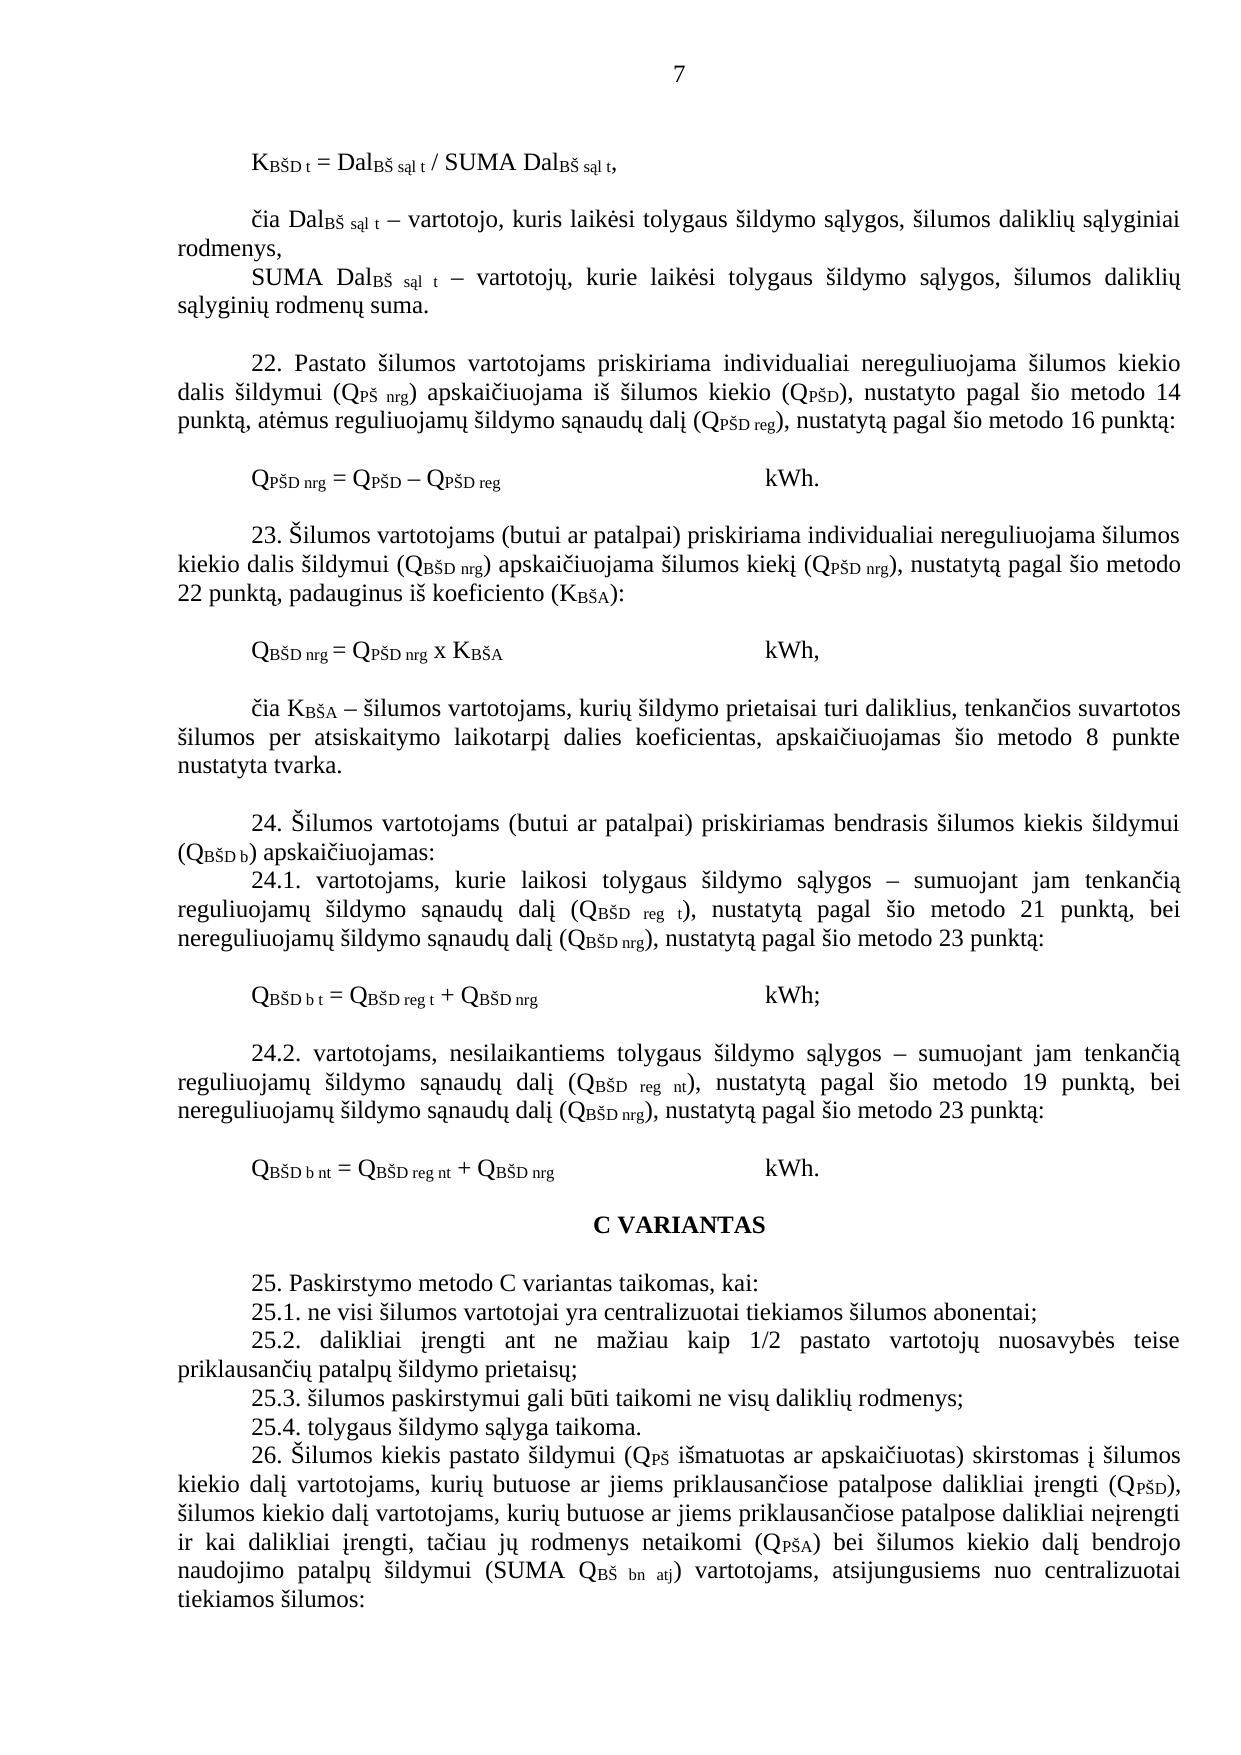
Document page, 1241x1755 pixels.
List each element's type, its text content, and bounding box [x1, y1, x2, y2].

text 23. Šilumos vartotojams (butui ar patalpai) priskiriama individualiai nereguliuojama šilumos kiekio dalis šildymui (QBŠD nrg) apskaičiuojama šilumos kiekį (QPŠD nrg), nustatytą pagal šio metodo 22 punktą, padauginus iš koeficiento (KBŠA): [177, 521, 1181, 607]
text 22. Pastato šilumos vartotojams priskiriama individualiai nereguliuojama šilumos kiekio dalis šildymui (QPŠ nrg) apskaičiuojama iš šilumos kiekio (QPŠD), nustatyto pagal šio metodo 14 punktą, atėmus reguliuojamų šildymo sąnaudų dalį (QPŠD reg), nustatytą pagal šio metodo 16 punktą: [177, 348, 1181, 434]
text 25. Paskirstymo metodo C variantas taikomas, kai: [177, 1268, 1181, 1297]
text 25.3. šilumos paskirstymui gali būti taikomi ne visų daliklių rodmenys; [177, 1383, 1181, 1412]
text 26. Šilumos kiekis pastato šildymui (QPŠ išmatuotas ar apskaičiuotas) skirstomas į šilumos kiekio dalį vartotojams, kurių butuose ar jiems priklausančiose patalpose dalikliai įrengti (QPŠD), šilumos kiekio dalį vartotojams, kurių butuose ar jiems priklausančiose patalpose dalikliai neįrengti ir kai dalikliai įrengti, tačiau jų rodmenys netaikomi (QPŠA) bei šilumos kiekio dalį bendrojo naudojimo patalpų šildymui (SUMA QBŠ bn atj) vartotojams, atsijungusiems nuo centralizuotai tiekiamos šilumos: [177, 1441, 1181, 1613]
text QBŠD b t = QBŠD reg t + QBŠD nrg kWh; [177, 981, 1181, 1009]
text 25.4. tolygaus šildymo sąlyga taikoma. [177, 1412, 1181, 1441]
text QBŠD b nt = QBŠD reg nt + QBŠD nrg kWh. [177, 1153, 1181, 1182]
text QBŠD nrg = QPŠD nrg x KBŠA kWh, [177, 636, 1181, 664]
text čia DalBŠ sąl t – vartotojo, kuris laikėsi tolygaus šildymo sąlygos, šilumos daliklių sąlyginiai rodmenys, [177, 204, 1181, 262]
text SUMA DalBŠ sąl t – vartotojų, kurie laikėsi tolygaus šildymo sąlygos, šilumos daliklių sąlyginių rodmenų suma. [177, 262, 1181, 319]
text čia KBŠA – šilumos vartotojams, kurių šildymo prietaisai turi daliklius, tenkančios suvartotos šilumos per atsiskaitymo laikotarpį dalies koeficientas, apskaičiuojamas šio metodo 8 punkte nustatyta tvarka. [177, 693, 1181, 779]
text C VARIANTAS [177, 1211, 1181, 1239]
text 24.2. vartotojams, nesilaikantiems tolygaus šildymo sąlygos – sumuojant jam tenkančią reguliuojamų šildymo sąnaudų dalį (QBŠD reg nt), nustatytą pagal šio metodo 19 punktą, bei nereguliuojamų šildymo sąnaudų dalį (QBŠD nrg), nustatytą pagal šio metodo 23 punktą: [177, 1038, 1181, 1124]
text 25.1. ne visi šilumos vartotojai yra centralizuotai tiekiamos šilumos abonentai; [177, 1297, 1181, 1326]
text QPŠD nrg = QPŠD – QPŠD reg kWh. [177, 463, 1181, 492]
text KBŠD t = DalBŠ sąl t / SUMA DalBŠ sąl t, [177, 147, 1181, 176]
text 25.2. dalikliai įrengti ant ne mažiau kaip 1/2 pastato vartotojų nuosavybės teise priklausančių patalpų šildymo prietaisų; [177, 1326, 1181, 1383]
text 24.1. vartotojams, kurie laikosi tolygaus šildymo sąlygos – sumuojant jam tenkančią reguliuojamų šildymo sąnaudų dalį (QBŠD reg t), nustatytą pagal šio metodo 21 punktą, bei nereguliuojamų šildymo sąnaudų dalį (QBŠD nrg), nustatytą pagal šio metodo 23 punktą: [177, 866, 1181, 952]
text 24. Šilumos vartotojams (butui ar patalpai) priskiriamas bendrasis šilumos kiekis šildymui (QBŠD b) apskaičiuojamas: [177, 808, 1181, 866]
